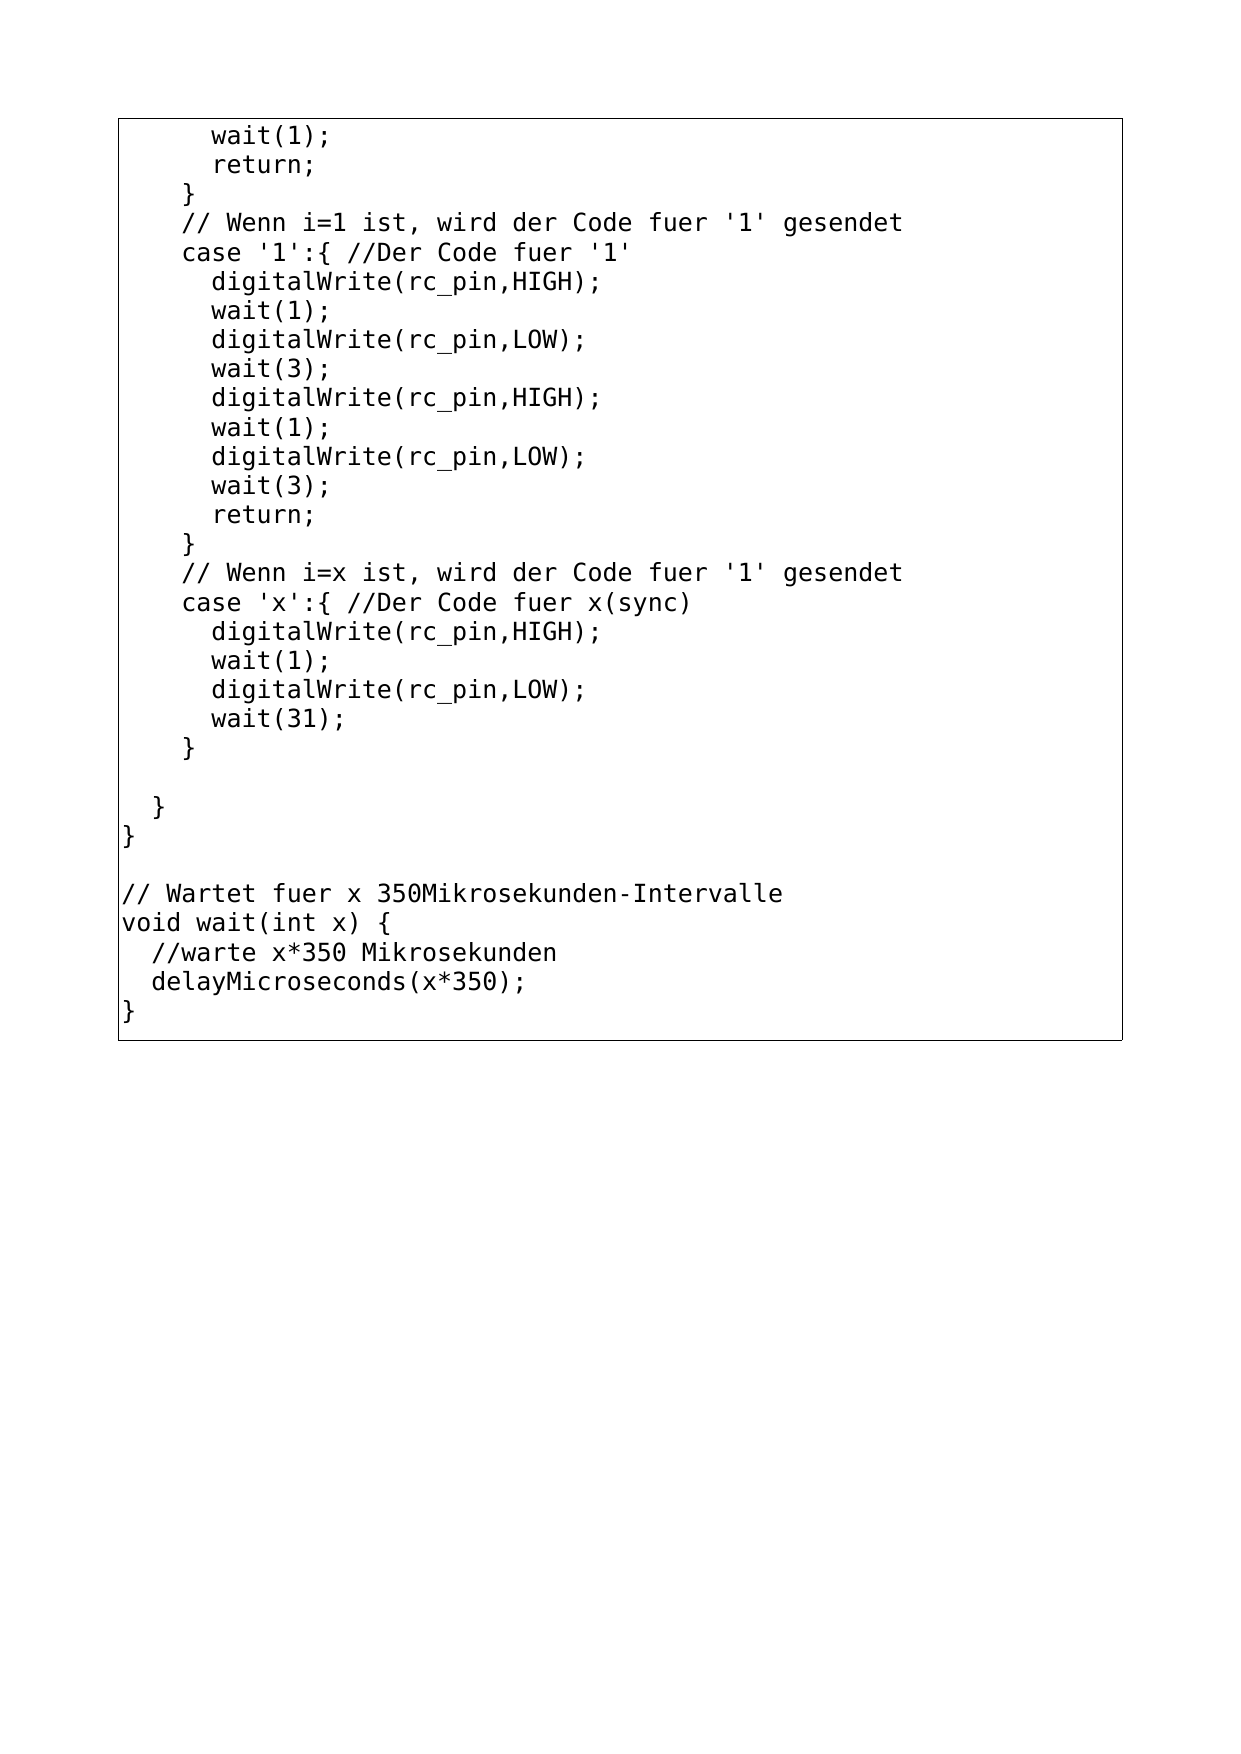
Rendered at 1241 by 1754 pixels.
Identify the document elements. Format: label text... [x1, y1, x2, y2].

table_header wait(1); return; } // Wenn i=1 ist, wird der Code fuer '1' gesendet case '1':{ //Der Code fuer '1' digitalWrite(rc_pin,HIGH); wait(1); digitalWrite(rc_pin,LOW); wait(3); digitalWrite(rc_pin,HIGH); wait(1); digitalWrite(rc_pin,LOW); wait(3); return; } // Wenn i=x ist, wird der Code fuer '1' gesendet case 'x':{ //Der Code fuer x(sync) digitalWrite(rc_pin,HIGH); wait(1); digitalWrite(rc_pin,LOW); wait(31); } } } // Wartet fuer x 350Mikrosekunden-Intervalle void wait(int x) { //warte x*350 Mikrosekunden delayMicroseconds(x*350); } [119, 119, 1122, 1040]
